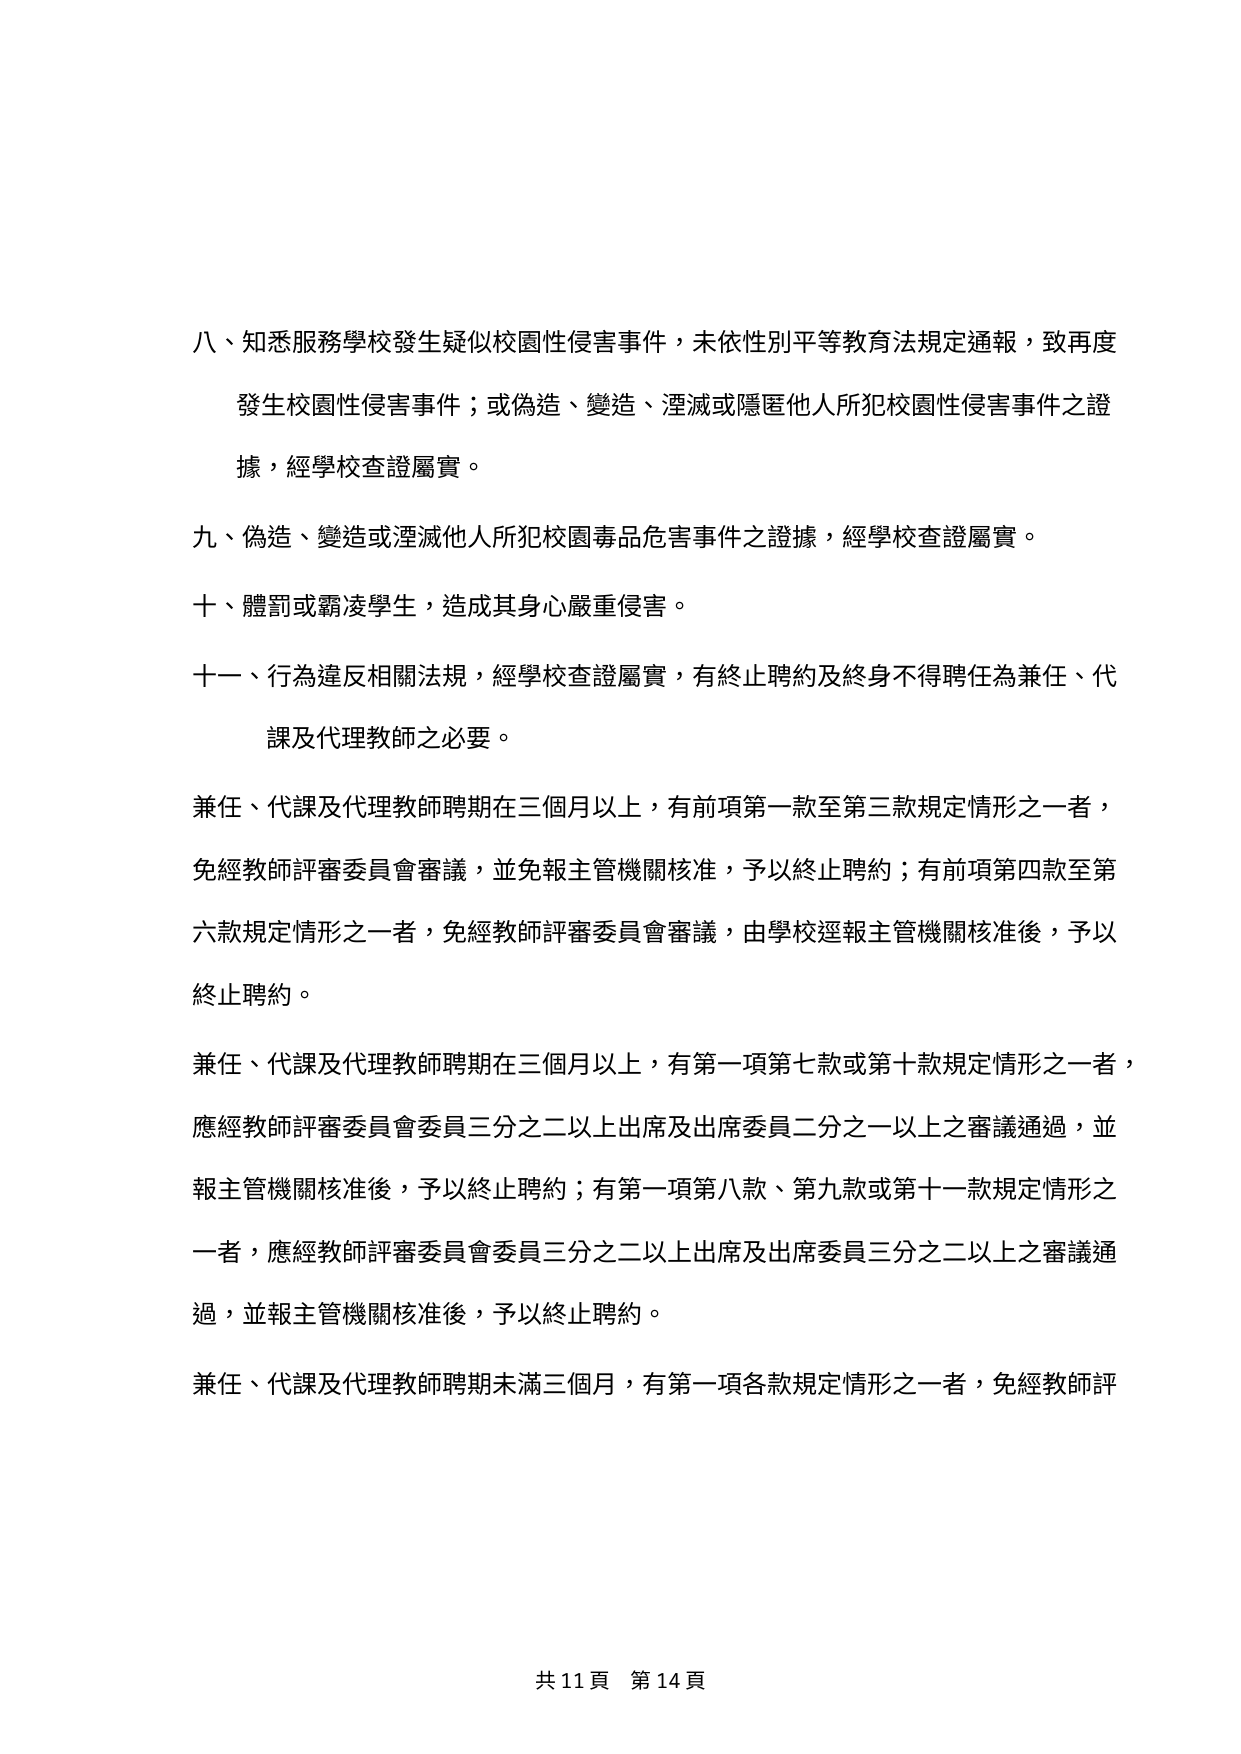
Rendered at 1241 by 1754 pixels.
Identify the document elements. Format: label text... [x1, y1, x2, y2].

text 兼任、代課及代理教師聘期在三個月以上，有第一項第七款或第十款規定情形之一者，應經教師評審委員會委員三分之二以上出席及出席委員二分之一以上之審議通過，並報主管機關核准後，予以終止聘約；有第一項第八款、第九款或第十一款規定情形之一者，應經教師評審委員會委員三分之二以上出席及出席委員三分之二以上之審議通過，並報主管機關核准後，予以終止聘約。 [192, 1021, 1122, 1334]
text 十一、行為違反相關法規，經學校查證屬實，有終止聘約及終身不得聘任為兼任、代課及代理教師之必要。 [192, 632, 1122, 757]
text 兼任、代課及代理教師聘期在三個月以上，有前項第一款至第三款規定情形之一者，免經教師評審委員會審議，並免報主管機關核准，予以終止聘約；有前項第四款至第六款規定情形之一者，免經教師評審委員會審議，由學校逕報主管機關核准後，予以終止聘約。 [192, 764, 1122, 1014]
text 十、體罰或霸凌學生，造成其身心嚴重侵害。 [192, 563, 1122, 626]
text 八、知悉服務學校發生疑似校園性侵害事件，未依性別平等教育法規定通報，致再度發生校園性侵害事件；或偽造、變造、湮滅或隱匿他人所犯校園性侵害事件之證據，經學校查證屬實。 [192, 299, 1122, 487]
text 九、偽造、變造或湮滅他人所犯校園毒品危害事件之證據，經學校查證屬實。 [192, 494, 1122, 556]
text 兼任、代課及代理教師聘期未滿三個月，有第一項各款規定情形之一者，免經教師評 [192, 1341, 1122, 1403]
